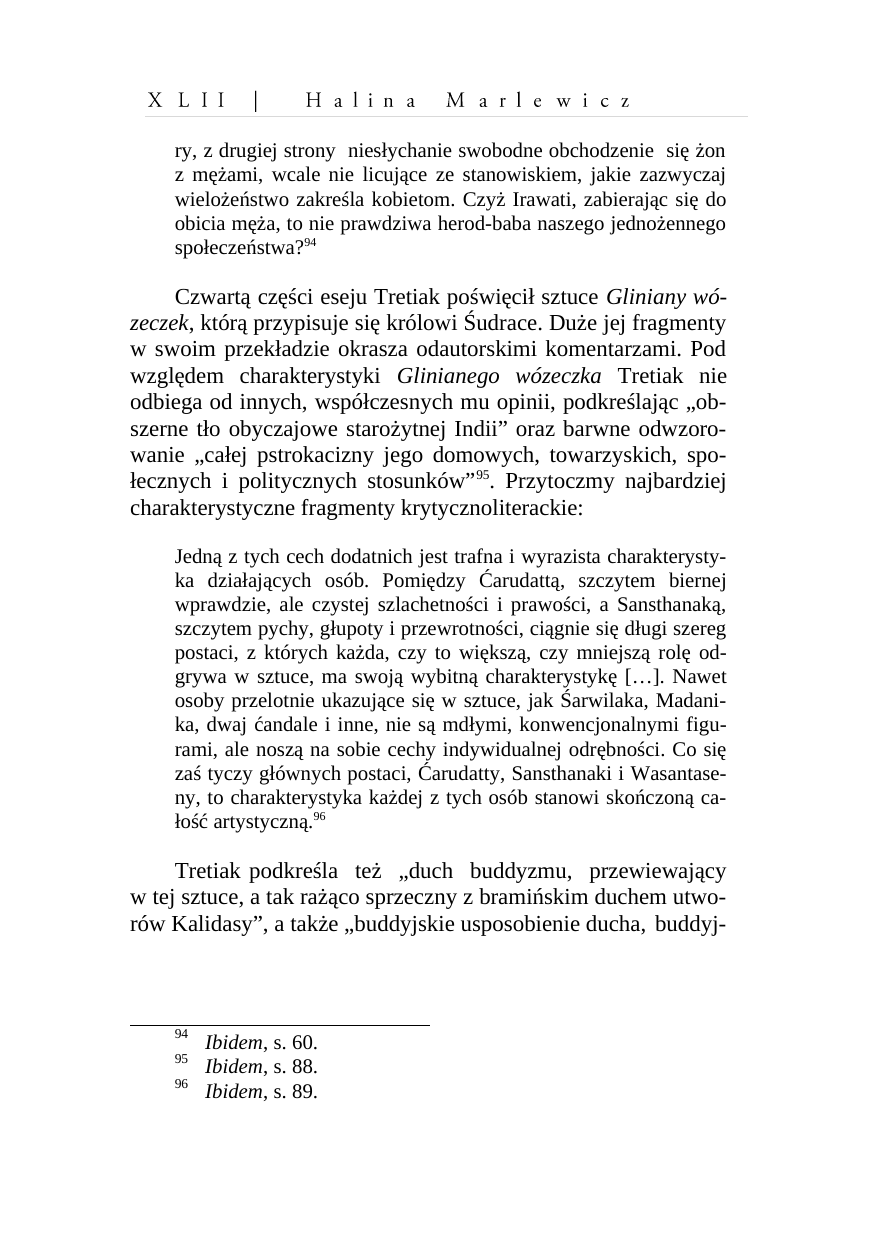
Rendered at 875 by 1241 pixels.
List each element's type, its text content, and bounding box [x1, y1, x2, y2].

text Tretiak podkreśla też „duch buddyzmu, przewiewający w tej sztuce, a tak rażąco sprzeczny z bramińskim duchem utwo- rów Kalidasy”, a także „buddyjskie usposobienie ducha, buddyj- [130, 857, 728, 936]
text 95 Ibidem, s. 88. [174, 1055, 762, 1079]
text 94 Ibidem, s. 60. [174, 1024, 762, 1055]
text 96 Ibidem, s. 89. [174, 1079, 762, 1104]
picture [148, 87, 663, 114]
text Czwartą części eseju Tretiak poświęcił sztuce Gliniany wó- zeczek, którą przypisuje się królowi Śudrace. Duże jej fragmenty w swoim przekładzie okrasza odautorskimi komentarzami. Pod względem charakterystyki Glinianego wózeczka Tretiak nie odbiega od innych, współczesnych mu opinii, podkreślając „ob- szerne tło obyczajowe starożytnej Indii” oraz barwne odwzoro- wanie „całej pstrokacizny jego domowych, towarzyskich, spo- łecznych i politycznych stosunków”95. Przytoczmy najbardziej charakterystyczne fragmenty krytycznoliterackie: [130, 283, 727, 520]
text ry, z drugiej strony niesłychanie swobodne obchodzenie się żon z mężami, wcale nie licujące ze stanowiskiem, jakie zazwyczaj wielożeństwo zakreśla kobietom. Czyż Irawati, zabierając się do obicia męża, to nie prawdziwa herod-baba naszego jednożennego społeczeństwa?94 [174, 138, 727, 259]
text Jedną z tych cech dodatnich jest trafna i wyrazista charakterysty- ka działających osób. Pomiędzy Ćarudattą, szczytem biernej wprawdzie, ale czystej szlachetności i prawości, a Sansthanaką, szczytem pychy, głupoty i przewrotności, ciągnie się długi szereg postaci, z których każda, czy to większą, czy mniejszą rolę od- grywa w sztuce, ma swoją wybitną charakterystykę […]. Nawet osoby przelotnie ukazujące się w sztuce, jak Śarwilaka, Madani- ka, dwaj ćandale i inne, nie są mdłymi, konwencjonalnymi figu- rami, ale noszą na sobie cechy indywidualnej odrębności. Co się zaś tyczy głównych postaci, Ćarudatty, Sansthanaki i Wasantase- ny, to charakterystyka każdej z tych osób stanowi skończoną ca- łość artystyczną.96 [174, 544, 727, 833]
